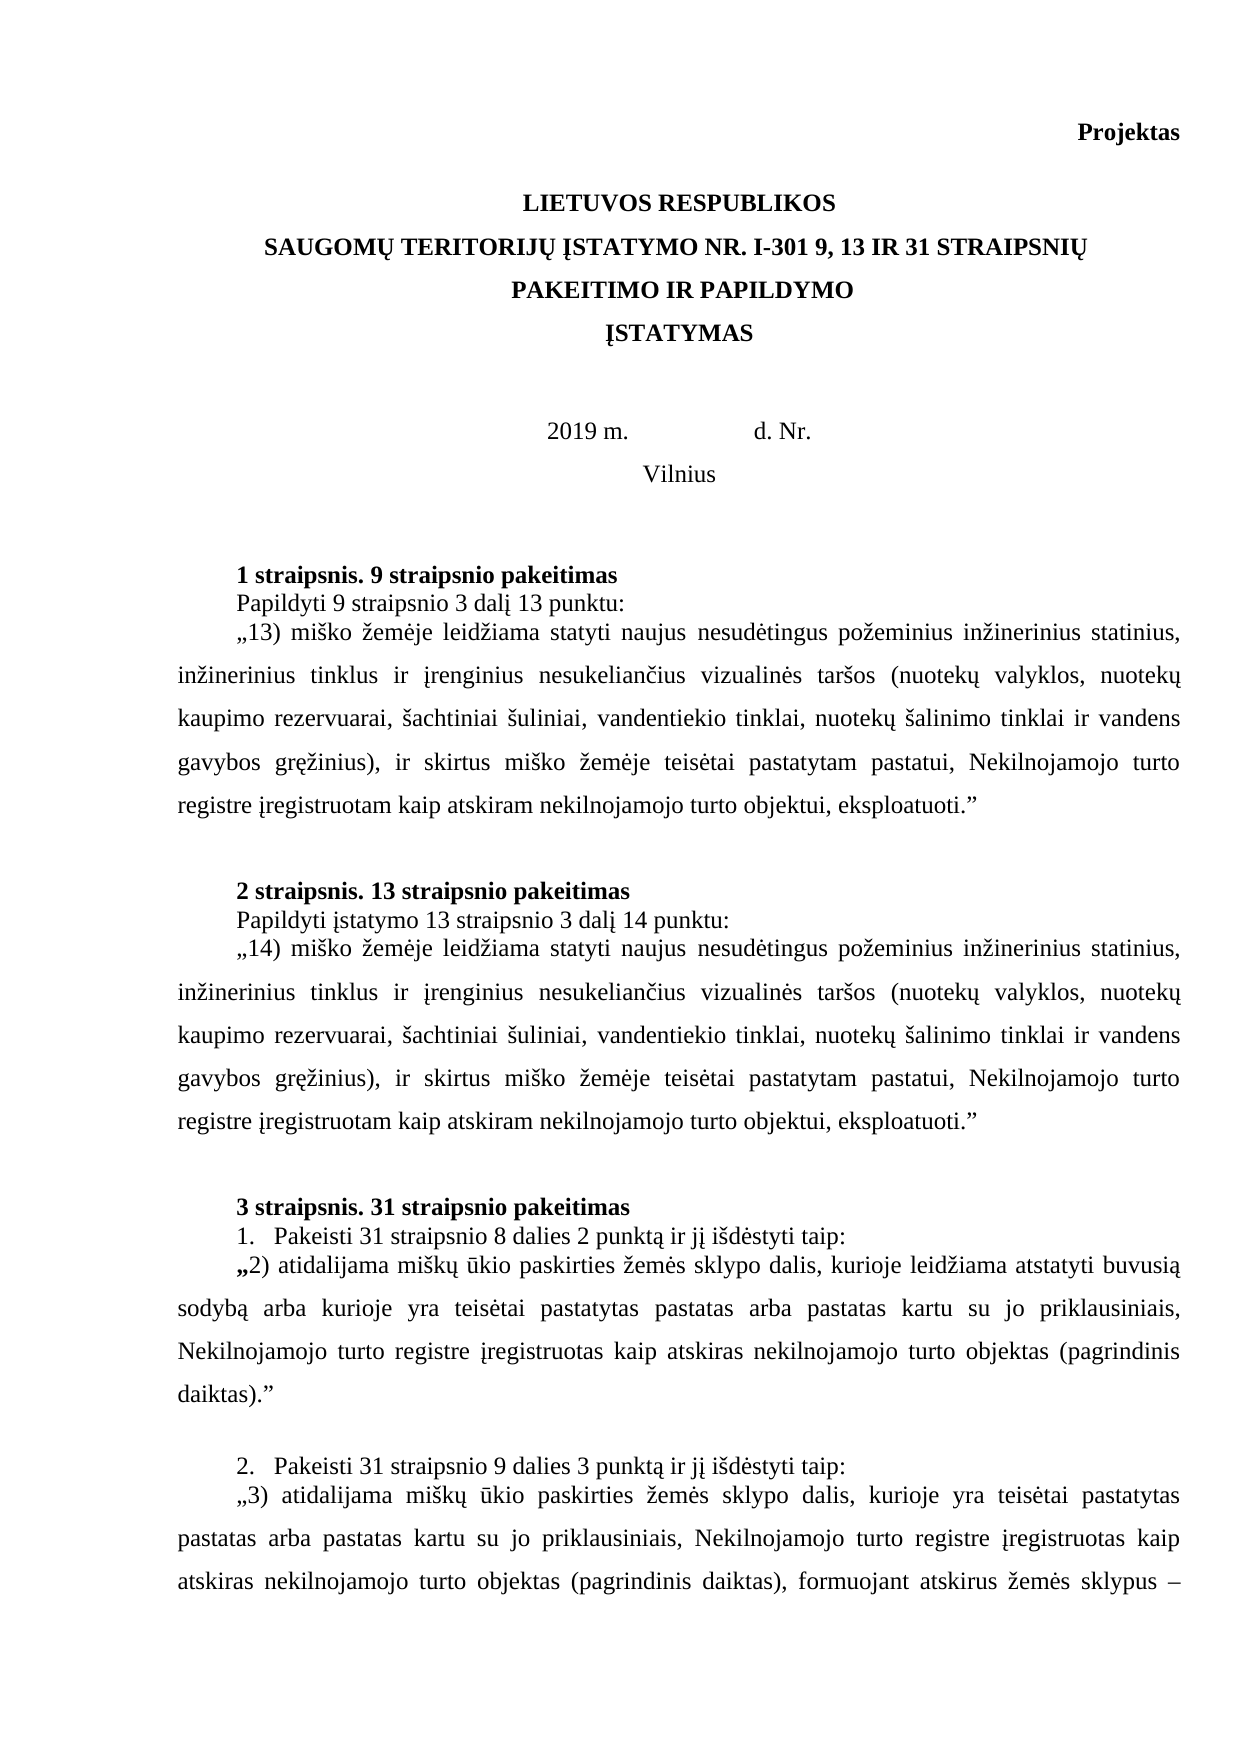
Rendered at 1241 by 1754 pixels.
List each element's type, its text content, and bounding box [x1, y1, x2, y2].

text Vilnius [177, 459, 1181, 488]
text „3) atidalijama miškų ūkio paskirties žemės sklypo dalis, kurioje yra teisėtai pastatytas pastatas arba pastatas kartu su jo priklausiniais, Nekilnojamojo turto registre įregistruotas kaip atskiras nekilnojamojo turto objektas (pagrindinis daiktas), formuojant atskirus žemės sklypus – [177, 1480, 1181, 1595]
text 1. Pakeisti 31 straipsnio 8 dalies 2 punktą ir jį išdėstyti taip: [236, 1221, 1181, 1250]
text Projektas [1002, 117, 1181, 145]
text PAKEITIMO IR PAPILDYMO [177, 275, 1181, 303]
text „14) miško žemėje leidžiama statyti naujus nesudėtingus požeminius inžinerinius statinius, inžinerinius tinklus ir įrenginius nesukeliančius vizualinės taršos (nuotekų valyklos, nuotekų kaupimo rezervuarai, šachtiniai šuliniai, vandentiekio tinklai, nuotekų šalinimo tinklai ir vandens gavybos gręžinius), ir skirtus miško žemėje teisėtai pastatytam pastatui, Nekilnojamojo turto registre įregistruotam kaip atskiram nekilnojamojo turto objektui, eksploatuoti.” [177, 933, 1181, 1135]
text 3 straipsnis. 31 straipsnio pakeitimas [177, 1192, 1181, 1221]
text ĮSTATYMAS [177, 318, 1181, 347]
text Papildyti 9 straipsnio 3 dalį 13 punktu: [177, 588, 1181, 617]
text 1 straipsnis. 9 straipsnio pakeitimas [177, 560, 1181, 588]
text 2. Pakeisti 31 straipsnio 9 dalies 3 punktą ir jį išdėstyti taip: [236, 1451, 1181, 1480]
text SAUGOMŲ TERITORIJŲ ĮSTATYMO NR. i-301 9, 13 IR 31 STRAIPSNIŲ [177, 232, 1181, 260]
text LIETUVOS RESPUBLIKOS [177, 188, 1181, 217]
text 2019 m. d. Nr. [177, 416, 1181, 445]
text „2) atidalijama miškų ūkio paskirties žemės sklypo dalis, kurioje leidžiama atstatyti buvusią sodybą arba kurioje yra teisėtai pastatytas pastatas arba pastatas kartu su jo priklausiniais, Nekilnojamojo turto registre įregistruotas kaip atskiras nekilnojamojo turto objektas (pagrindinis daiktas).” [177, 1250, 1181, 1408]
text „13) miško žemėje leidžiama statyti naujus nesudėtingus požeminius inžinerinius statinius, inžinerinius tinklus ir įrenginius nesukeliančius vizualinės taršos (nuotekų valyklos, nuotekų kaupimo rezervuarai, šachtiniai šuliniai, vandentiekio tinklai, nuotekų šalinimo tinklai ir vandens gavybos gręžinius), ir skirtus miško žemėje teisėtai pastatytam pastatui, Nekilnojamojo turto registre įregistruotam kaip atskiram nekilnojamojo turto objektui, eksploatuoti.” [177, 617, 1181, 818]
text Papildyti įstatymo 13 straipsnio 3 dalį 14 punktu: [177, 905, 1181, 933]
text 2 straipsnis. 13 straipsnio pakeitimas [177, 876, 1181, 905]
